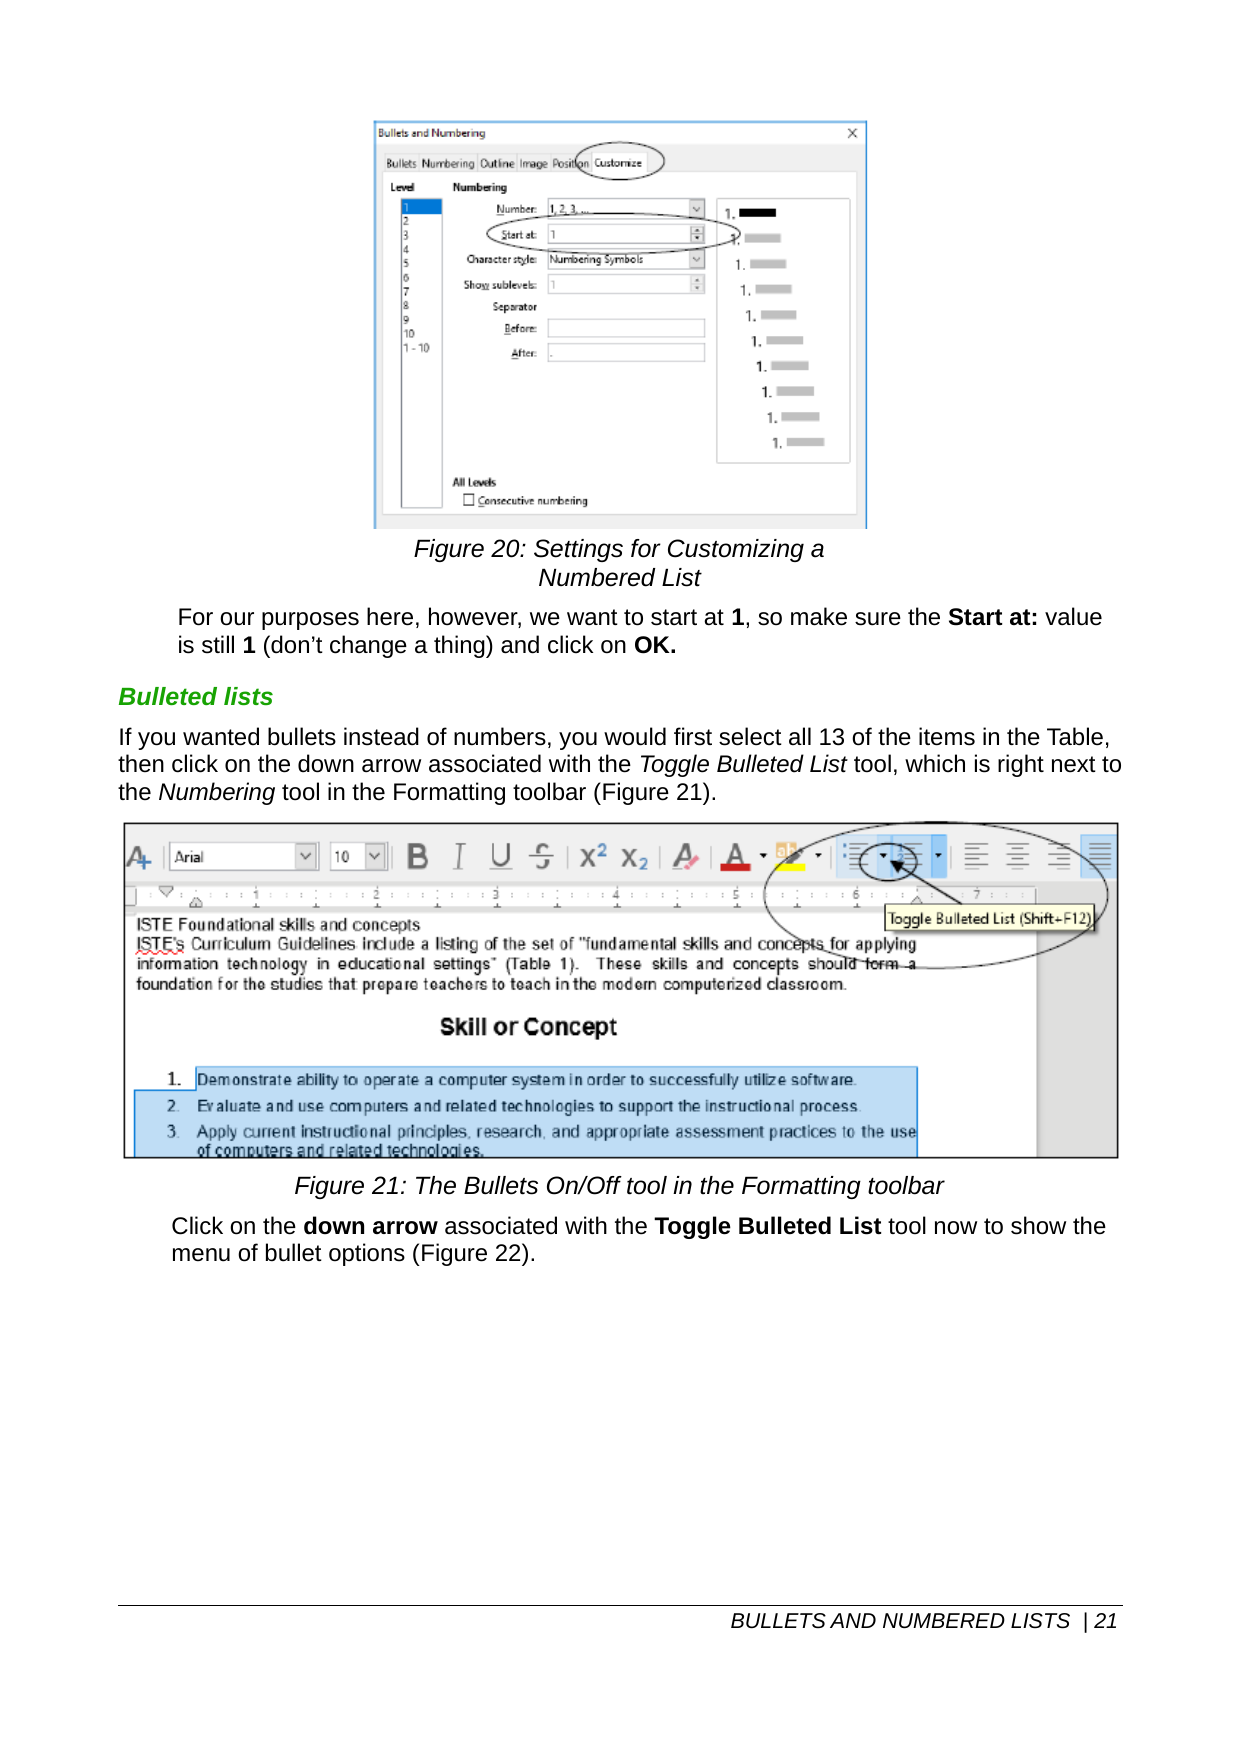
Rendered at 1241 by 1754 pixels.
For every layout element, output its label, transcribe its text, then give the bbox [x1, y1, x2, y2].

text Figure 21: The Bullets On/Off tool in the Formatting toolbar [118, 1166, 1123, 1199]
text Figure 20: Settings for Customizing a Numbered List [368, 529, 873, 591]
picture [118, 817, 1123, 1166]
subtitle Bulleted lists [118, 682, 1123, 711]
text For our purposes here, however, we want to start at 1, so make sure the Start at: value is still 1 (don’t change a thing) and click on OK. [177, 603, 1123, 658]
text Click on the down arrow associated with the Toggle Bulleted List tool now to show the menu of bullet options (Figure 22). [171, 1212, 1123, 1267]
picture [367, 118, 874, 529]
text If you wanted bullets instead of numbers, you would first select all 13 of the items in the Table, then click on the down arrow associated with the Toggle Bulleted List tool, which is right next to the Numbering tool in the Formatting toolbar (Figure 21). [118, 723, 1123, 806]
